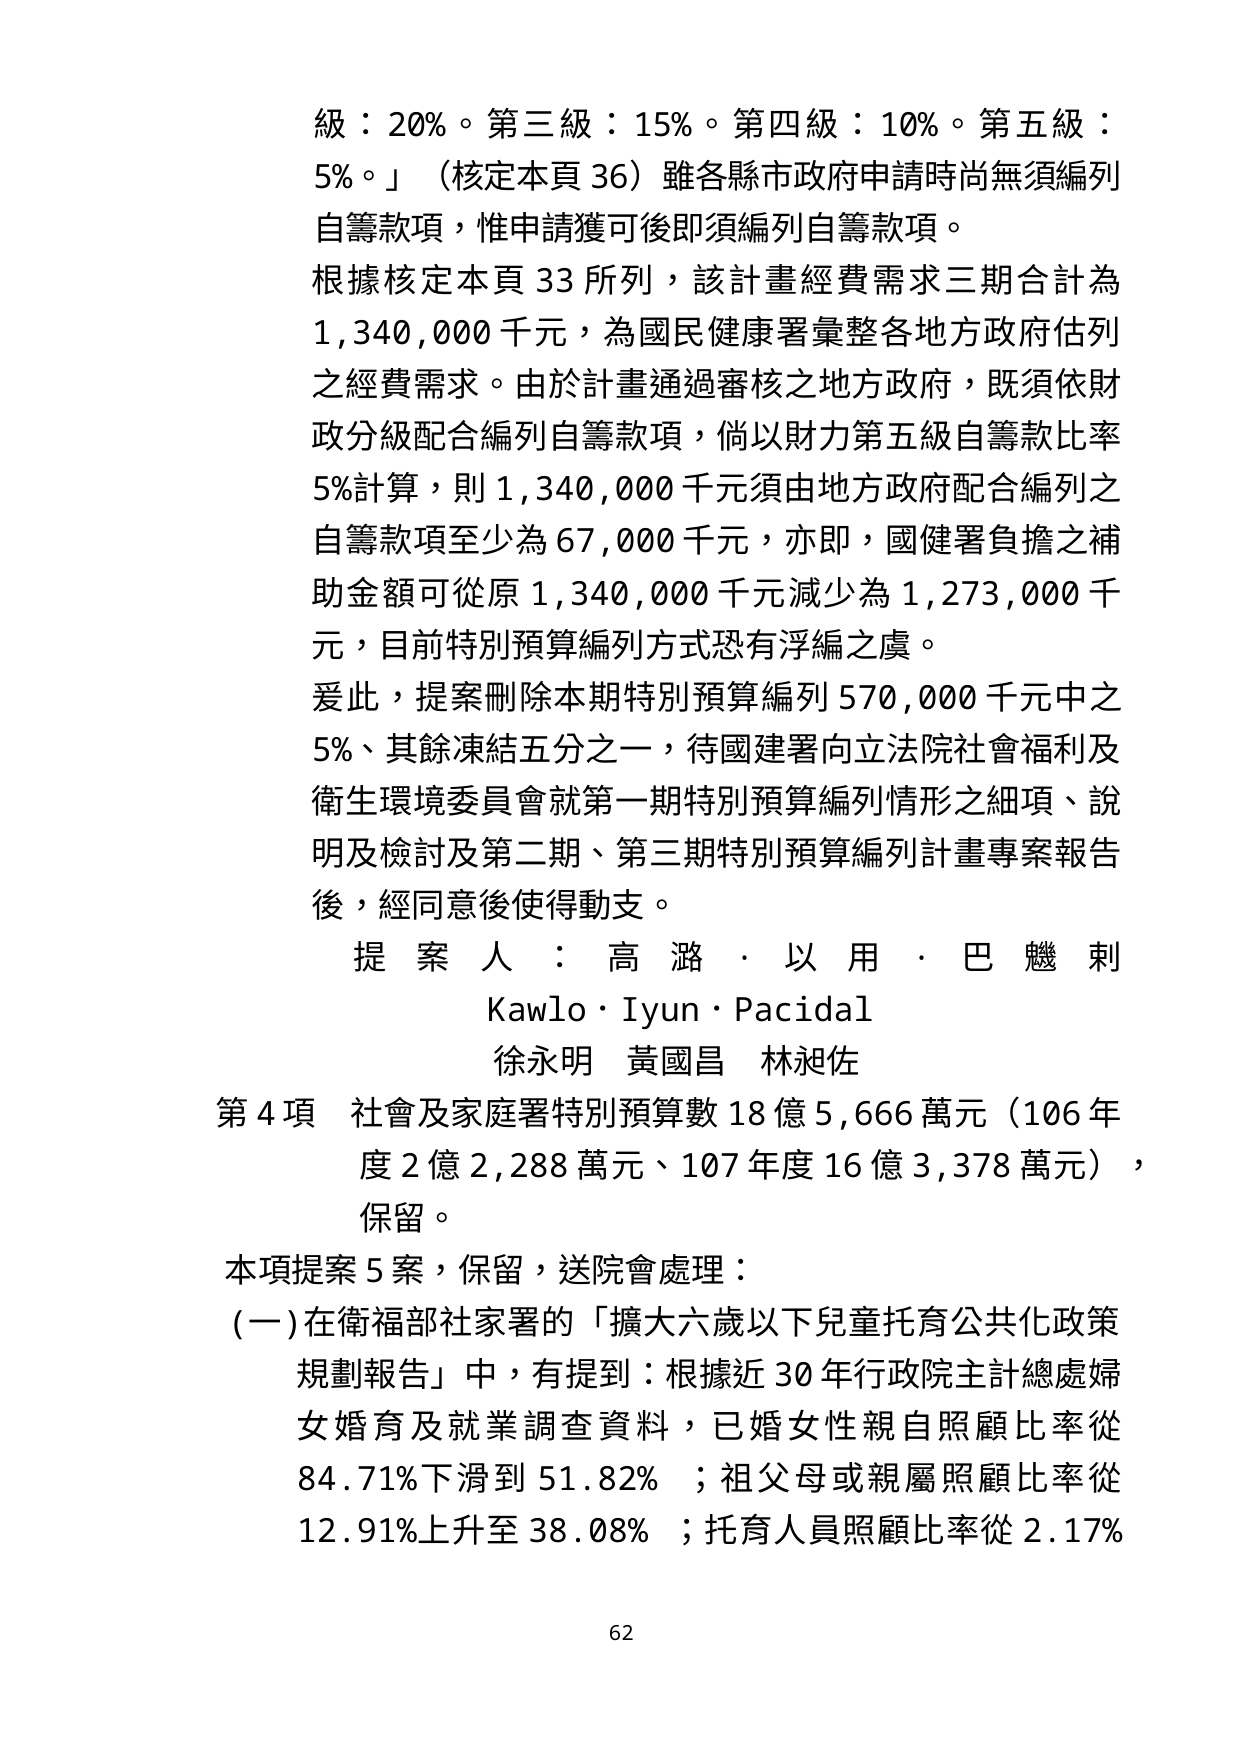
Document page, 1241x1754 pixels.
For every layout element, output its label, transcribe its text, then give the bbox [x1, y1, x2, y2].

text 根據核定本頁33所列，該計畫經費需求三期合計為1,340,000千元，為國民健康署彙整各地方政府估列之經費需求。由於計畫通過審核之地方政府，既須依財政分級配合編列自籌款項，倘以財力第五級自籌款比率5%計算，則1,340,000千元須由地方政府配合編列之自籌款項至少為67,000千元，亦即，國健署負擔之補助金額可從原1,340,000千元減少為1,273,000千元，目前特別預算編列方式恐有浮編之虞。 [312, 251, 1122, 667]
text 本項提案5案，保留，送院會處理： [224, 1240, 1122, 1292]
text 爰此，提案刪除本期特別預算編列570,000千元中之5%、其餘凍結五分之一，待國建署向立法院社會福利及衛生環境委員會就第一期特別預算編列情形之細項、說明及檢討及第二期、第三期特別預算編列計畫專案報告後，經同意後使得動支。 [312, 667, 1122, 928]
text (一)在衛福部社家署的「擴大六歲以下兒童托育公共化政策規劃報告」中，有提到：根據近30年行政院主計總處婦女婚育及就業調查資料，已婚女性親自照顧比率從84.71%下滑到51.82% ；祖父母或親屬照顧比率從12.91%上升至38.08% ；托育人員照顧比率從2.17%上升到9.07%。而同一份報告也引用主計總處2014年的調查，提供生育(育兒)津貼或教育津貼，與6歲以下托育費用補助，是讓適婚及適合生育之女性想再生育的主因，由此可見平價公托是職業婦女迫切需要！但目前由衛福部負責編列的少子化前瞻特別預算的計畫，卻無視職業婦女真正的需求，只想用新瓶來裝衛福部自己想要的舊酒，且媒體採訪衛福部社家署副署長時，副署長表示：「百寶箱內要放置哪些物品還有待跟民間團體、家長討論。」簡直將舉債來特別預算編列當作兒戲，爰提案全數減列「提供育兒百寶箱」第一期107年度2億元，並要求將這2億元累積框列為第二期之預算，直接使用在活化地方學校閒置教室，活化為公托，以解決公托缺乏之問題。 [228, 1292, 1122, 1553]
text 徐永明 黃國昌 林昶佐 [493, 1032, 1122, 1084]
text 第4項 社會及家庭署特別預算數18億5,666萬元（106年度2億2,288萬元、107年度16億3,378萬元），保留。 [216, 1084, 1122, 1240]
text 提案人：高潞·以用·巴魕剌Kawlo．Iyun．Pacidal [353, 928, 1122, 1032]
text 級：20%。第三級：15%。第四級：10%。第五級：5%。」（核定本頁36）雖各縣市政府申請時尚無須編列自籌款項，惟申請獲可後即須編列自籌款項。 [224, 94, 1122, 251]
